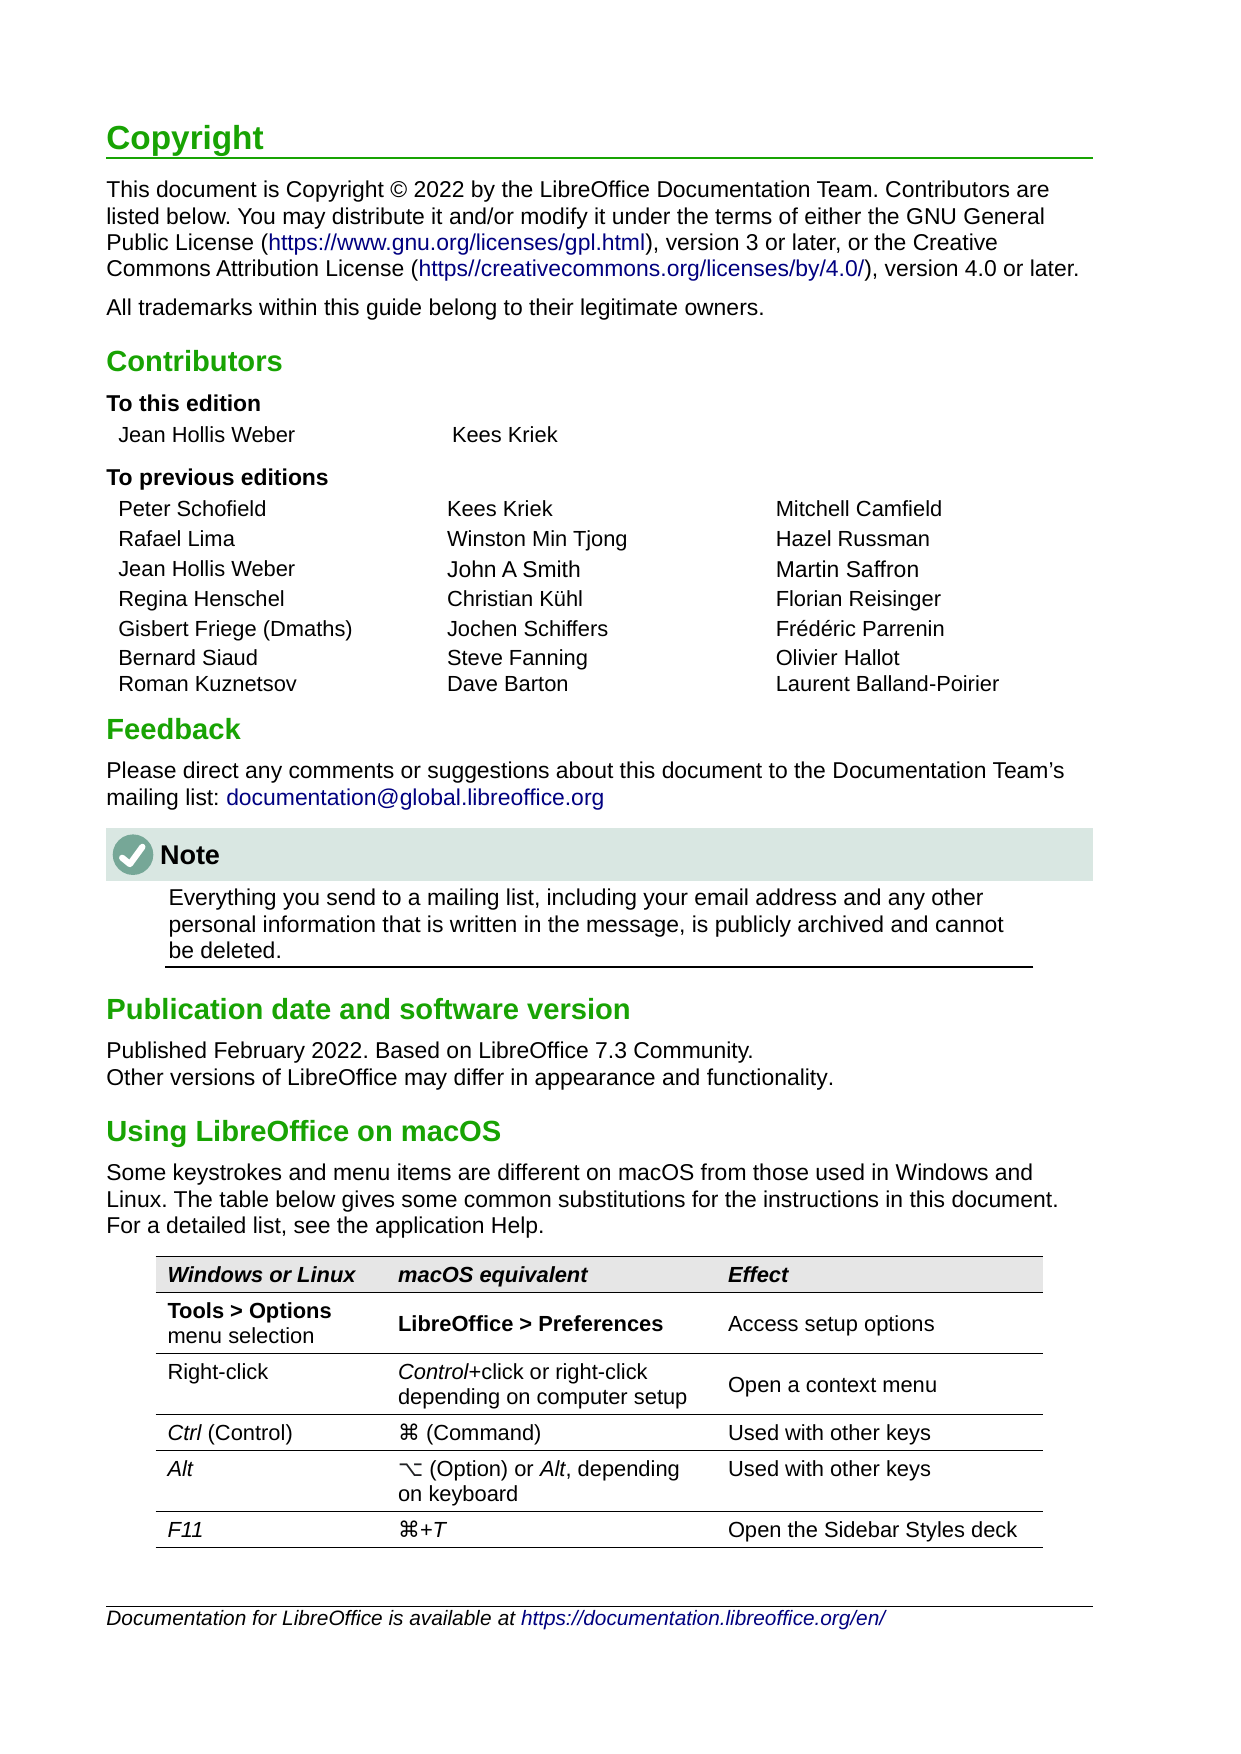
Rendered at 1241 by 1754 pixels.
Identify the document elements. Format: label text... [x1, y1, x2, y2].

text Some keystrokes and menu items are different on macOS from those used in Windows and Linux. The table below gives some common substitutions for the instructions in this document. For a detailed list, see the application Help. [106, 1159, 1093, 1238]
table_header Jean Hollis Weber [106, 422, 440, 452]
table_cell Hazel Russman [764, 526, 1093, 556]
text To previous editions [106, 463, 1093, 490]
table_cell Bernard Siaud [106, 645, 435, 671]
text Published February 2022. Based on LibreOffice 7.3 Community. Other versions of LibreOffice may differ in appearance and functionality. [106, 1037, 1093, 1090]
table_header Kees Kriek [435, 496, 764, 526]
subtitle Using LibreOffice on macOS [106, 1114, 1093, 1147]
table_cell Jochen Schiffers [435, 615, 764, 645]
table_cell Used with other keys [716, 1415, 1043, 1450]
table_header Windows or Linux [156, 1257, 386, 1292]
table_cell Dave Barton [435, 671, 764, 700]
table_header Kees Kriek [440, 422, 766, 452]
table_cell Martin Saffron [764, 556, 1093, 586]
table_cell Frédéric Parrenin [764, 615, 1093, 645]
subtitle Contributors [106, 344, 1093, 378]
table_cell Roman Kuznetsov [106, 671, 435, 700]
table_cell Open a context menu [716, 1354, 1043, 1414]
table_cell Jean Hollis Weber [106, 556, 435, 586]
table_cell Control+click or right-click depending on computer setup [386, 1354, 716, 1414]
table_cell F11 [156, 1512, 386, 1547]
table_cell Steve Fanning [435, 645, 764, 671]
subtitle Publication date and software version [106, 992, 1093, 1026]
table_header Mitchell Camfield [764, 496, 1093, 526]
table_cell Ctrl (Control) [156, 1415, 386, 1450]
table_header [766, 422, 1093, 452]
table_cell Florian Reisinger [764, 586, 1093, 615]
table_cell John A Smith [435, 556, 764, 586]
text This document is Copyright © 2022 by the LibreOffice Documentation Team. Contributors are listed below. You may distribute it and/or modify it under the terms of either the GNU General Public License (https://www.gnu.org/licenses/gpl.html), version 3 or later, or the Creative Commons Attribution License (https//creativecommons.org/licenses/by/4.0/), version 4.0 or later. [106, 176, 1093, 282]
table_cell Olivier Hallot [764, 645, 1093, 671]
table_cell Tools > Options menu selection [156, 1293, 386, 1353]
table_cell Used with other keys [716, 1451, 1043, 1511]
table_cell Rafael Lima [106, 526, 435, 556]
table_cell Open the Sidebar Styles deck [716, 1512, 1043, 1547]
table_cell ⌥ (Option) or Alt, depending on keyboard [386, 1451, 716, 1511]
table_cell Christian Kühl [435, 586, 764, 615]
table_header Peter Schofield [106, 496, 435, 526]
subtitle Feedback [106, 712, 1098, 746]
table_cell ⌘ (Command) [386, 1415, 716, 1450]
subtitle Copyright [106, 118, 1093, 157]
text To this edition [106, 389, 1093, 416]
table_cell Winston Min Tjong [435, 526, 764, 556]
table_cell LibreOffice > Preferences [386, 1293, 716, 1353]
table_cell Access setup options [716, 1293, 1043, 1353]
table_cell Laurent Balland-Poirier [764, 671, 1093, 700]
table_cell Alt [156, 1451, 386, 1511]
subtitle Note [106, 828, 1093, 881]
text All trademarks within this guide belong to their legitimate owners. [106, 294, 1093, 321]
text Please direct any comments or suggestions about this document to the Documentation Team’s mailing list: documentation@global.libreoffice.org [106, 757, 1093, 810]
text Everything you send to a mailing list, including your email address and any other personal information that is written in the message, is publicly archived and cannot be deleted. [165, 881, 1033, 966]
table_cell Right-click [156, 1354, 386, 1414]
table_cell Gisbert Friege (Dmaths) [106, 615, 435, 645]
table_cell ⌘+T [386, 1512, 716, 1547]
table_cell Regina Henschel [106, 586, 435, 615]
table_header macOS equivalent [386, 1257, 716, 1292]
table_header Effect [716, 1257, 1043, 1292]
